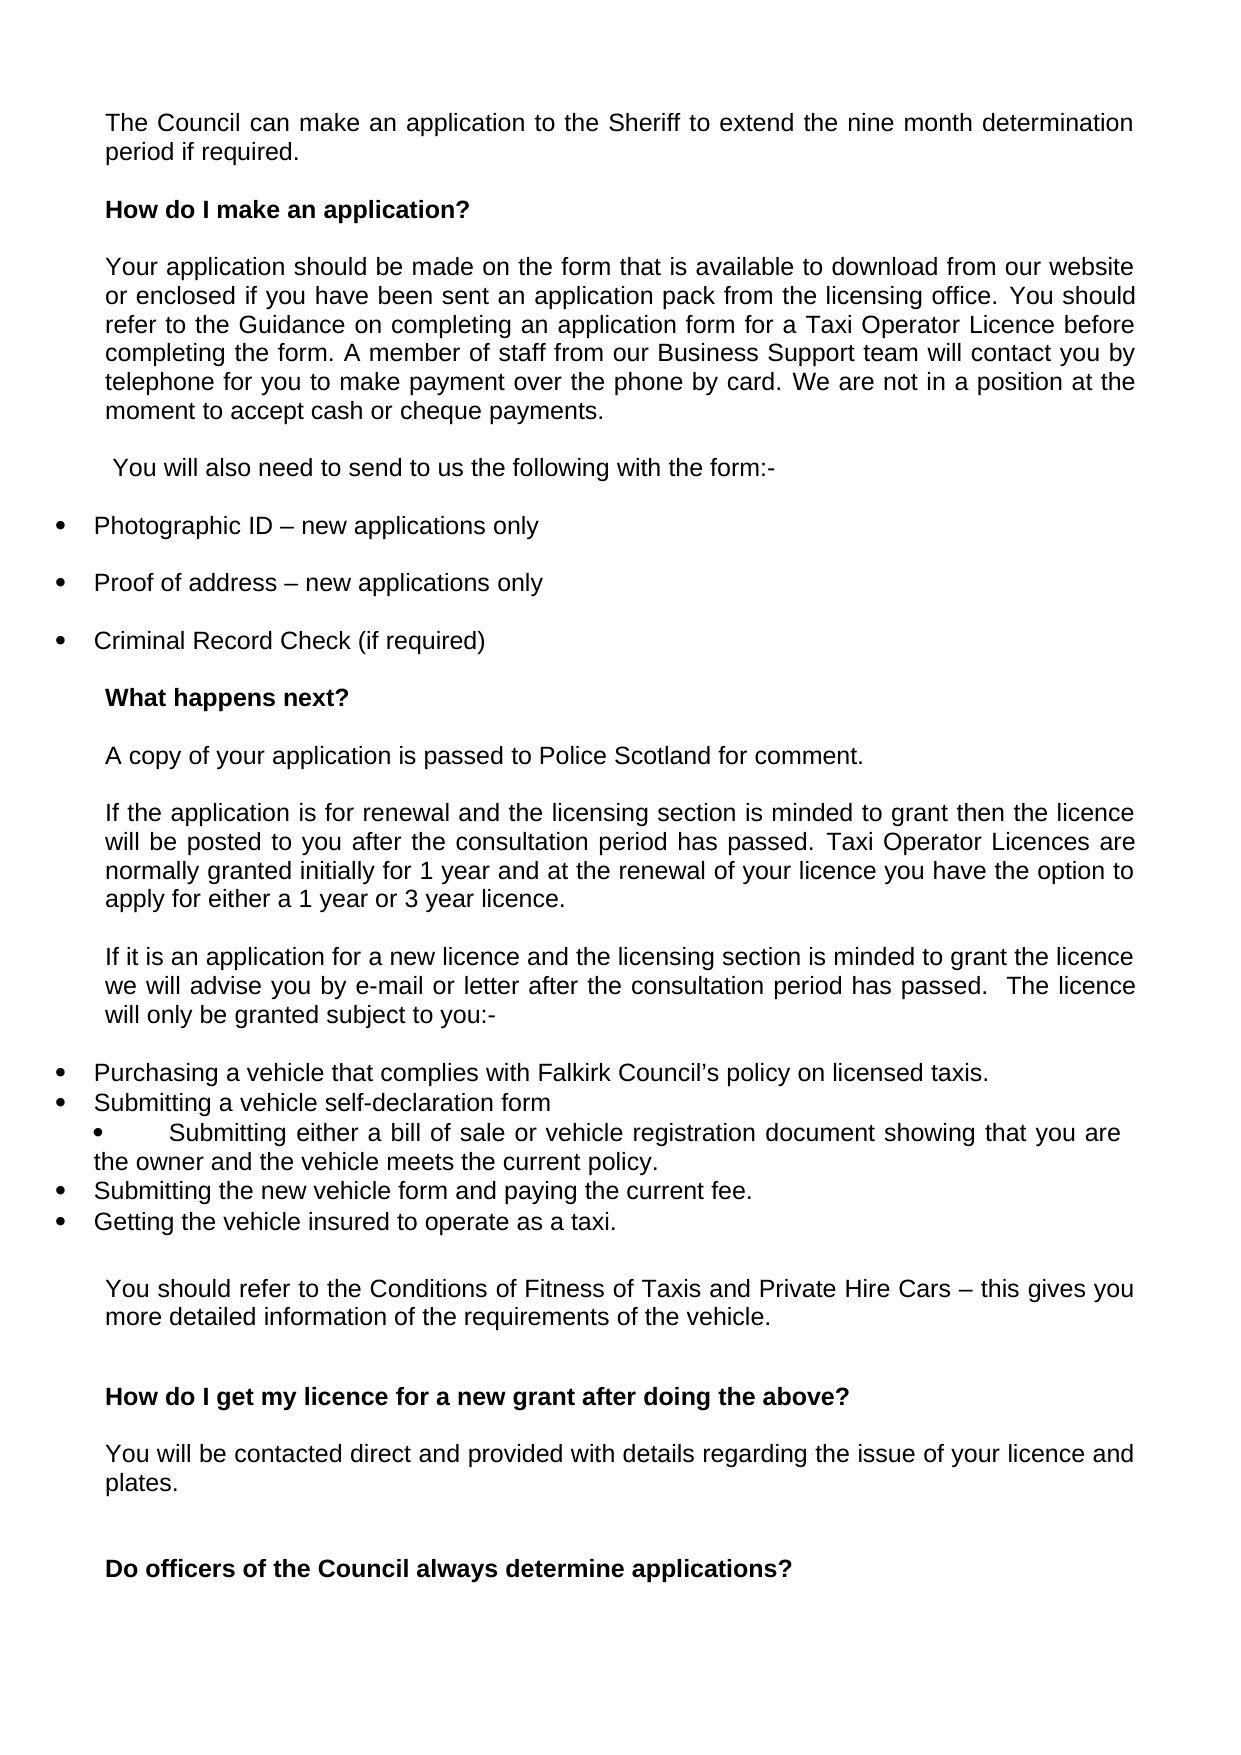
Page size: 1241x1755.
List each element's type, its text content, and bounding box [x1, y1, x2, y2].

subtitle How do I get my licence for a new grant after doing the above? [105, 1381, 1147, 1410]
list Submitting a vehicle self-declaration form [56, 1087, 1147, 1118]
text If the application is for renewal and the licensing section is minded to grant then the licence will be posted to you after the consultation period has passed. Taxi Operator Licences are normally granted initially for 1 year and at the renewal of your licence you have the option to apply for either a 1 year or 3 year licence. [105, 798, 1136, 913]
text You will be contacted direct and provided with details regarding the issue of your licence and plates. [105, 1439, 1136, 1496]
list Criminal Record Check (if required) [56, 626, 1147, 655]
subtitle Do officers of the Council always determine applications? [105, 1554, 1147, 1583]
list Purchasing a vehicle that complies with Falkirk Council’s policy on licensed taxis. [56, 1057, 1147, 1087]
text The Council can make an application to the Sheriff to extend the nine month determination period if required. [105, 108, 1136, 166]
list Photographic ID – new applications only [56, 511, 1147, 539]
text A copy of your application is passed to Police Scotland for comment. [105, 741, 1147, 769]
list Submitting the new vehicle form and paying the current fee. [56, 1176, 1147, 1206]
subtitle What happens next? [105, 683, 1147, 712]
list Submitting either a bill of sale or vehicle registration document showing that you are the owner and the vehicle meets the current policy. [94, 1118, 1136, 1176]
list Proof of address – new applications only [56, 568, 1147, 597]
text Your application should be made on the form that is available to download from our website or enclosed if you have been sent an application pack from the licensing office. You should refer to the Guidance on completing an application form for a Taxi Operator Licence before completing the form. A member of staff from our Business Support team will contact you by telephone for you to make payment over the phone by card. We are not in a position at the moment to accept cash or cheque payments. [105, 252, 1136, 424]
text You will also need to send to us the following with the form:- [112, 453, 1147, 482]
subtitle How do I make an application? [105, 194, 1147, 223]
list Getting the vehicle insured to operate as a taxi. [56, 1206, 1147, 1236]
text If it is an application for a new licence and the licensing section is minded to grant the licence we will advise you by e-mail or letter after the consultation period has passed. The licence will only be granted subject to you:- [105, 942, 1136, 1028]
text You should refer to the Conditions of Fitness of Taxis and Private Hire Cars – this gives you more detailed information of the requirements of the vehicle. [105, 1273, 1136, 1331]
